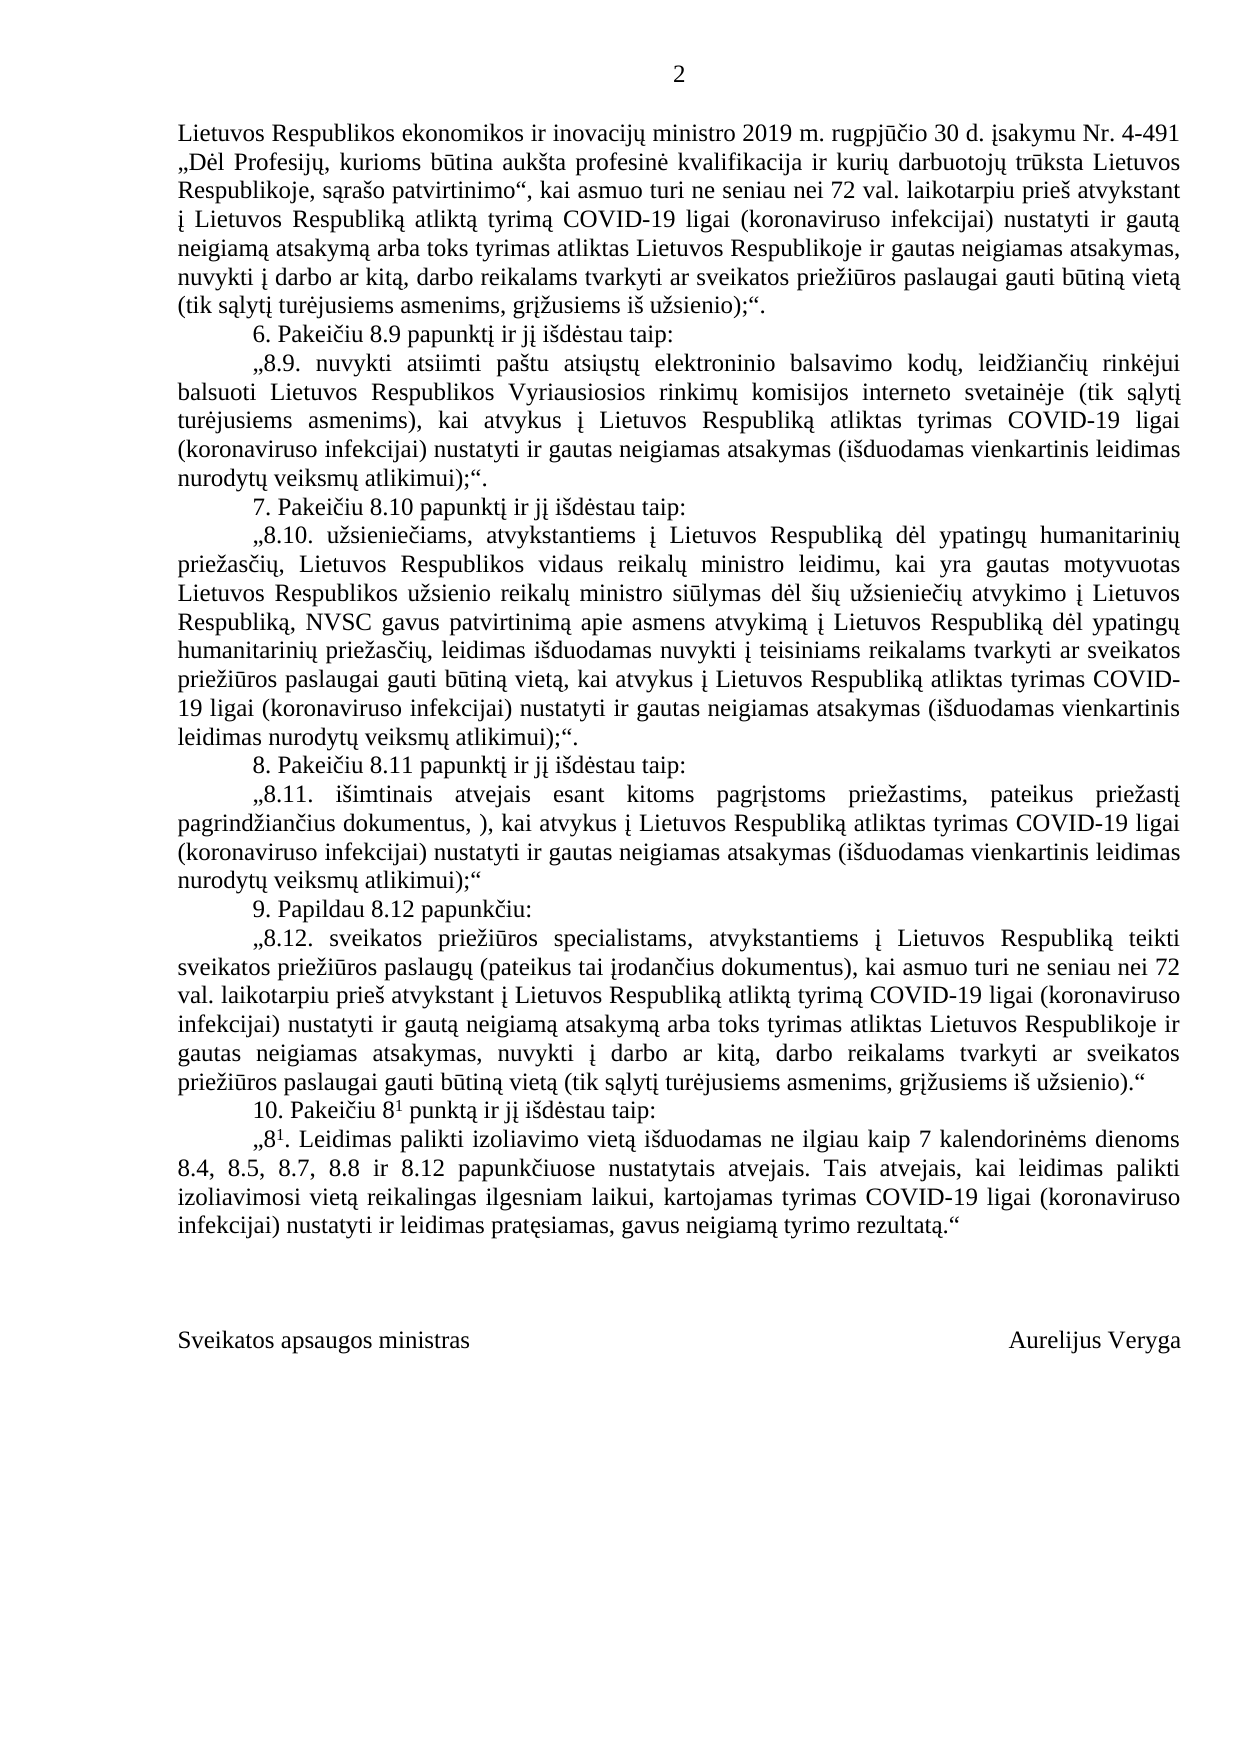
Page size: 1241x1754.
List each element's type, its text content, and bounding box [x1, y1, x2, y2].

text Lietuvos Respublikos ekonomikos ir inovacijų ministro 2019 m. rugpjūčio 30 d. įsakymu Nr. 4-491 „Dėl Profesijų, kurioms būtina aukšta profesinė kvalifikacija ir kurių darbuotojų trūksta Lietuvos Respublikoje, sąrašo patvirtinimo“, kai asmuo turi ne seniau nei 72 val. laikotarpiu prieš atvykstant į Lietuvos Respubliką atliktą tyrimą COVID-19 ligai (koronaviruso infekcijai) nustatyti ir gautą neigiamą atsakymą arba toks tyrimas atliktas Lietuvos Respublikoje ir gautas neigiamas atsakymas, nuvykti į darbo ar kitą, darbo reikalams tvarkyti ar sveikatos priežiūros paslaugai gauti būtiną vietą (tik sąlytį turėjusiems asmenims, grįžusiems iš užsienio);“. [177, 118, 1181, 319]
text 9. Papildau 8.12 papunkčiu: [177, 894, 1181, 923]
text 8. Pakeičiu 8.11 papunktį ir jį išdėstau taip: [177, 751, 1181, 779]
text 6. Pakeičiu 8.9 papunktį ir jį išdėstau taip: [177, 319, 1181, 348]
text „8.12. sveikatos priežiūros specialistams, atvykstantiems į Lietuvos Respubliką teikti sveikatos priežiūros paslaugų (pateikus tai įrodančius dokumentus), kai asmuo turi ne seniau nei 72 val. laikotarpiu prieš atvykstant į Lietuvos Respubliką atliktą tyrimą COVID-19 ligai (koronaviruso infekcijai) nustatyti ir gautą neigiamą atsakymą arba toks tyrimas atliktas Lietuvos Respublikoje ir gautas neigiamas atsakymas, nuvykti į darbo ar kitą, darbo reikalams tvarkyti ar sveikatos priežiūros paslaugai gauti būtiną vietą (tik sąlytį turėjusiems asmenims, grįžusiems iš užsienio).“ [177, 923, 1181, 1096]
text „8.10. užsieniečiams, atvykstantiems į Lietuvos Respubliką dėl ypatingų humanitarinių priežasčių, Lietuvos Respublikos vidaus reikalų ministro leidimu, kai yra gautas motyvuotas Lietuvos Respublikos užsienio reikalų ministro siūlymas dėl šių užsieniečių atvykimo į Lietuvos Respubliką, NVSC gavus patvirtinimą apie asmens atvykimą į Lietuvos Respubliką dėl ypatingų humanitarinių priežasčių, leidimas išduodamas nuvykti į teisiniams reikalams tvarkyti ar sveikatos priežiūros paslaugai gauti būtiną vietą, kai atvykus į Lietuvos Respubliką atliktas tyrimas COVID-19 ligai (koronaviruso infekcijai) nustatyti ir gautas neigiamas atsakymas (išduodamas vienkartinis leidimas nurodytų veiksmų atlikimui);“. [177, 521, 1181, 751]
text „8.11. išimtinais atvejais esant kitoms pagrįstoms priežastims, pateikus priežastį pagrindžiančius dokumentus, ), kai atvykus į Lietuvos Respubliką atliktas tyrimas COVID-19 ligai (koronaviruso infekcijai) nustatyti ir gautas neigiamas atsakymas (išduodamas vienkartinis leidimas nurodytų veiksmų atlikimui);“ [177, 779, 1181, 894]
text 7. Pakeičiu 8.10 papunktį ir jį išdėstau taip: [177, 492, 1181, 521]
text „8.9. nuvykti atsiimti paštu atsiųstų elektroninio balsavimo kodų, leidžiančių rinkėjui balsuoti Lietuvos Respublikos Vyriausiosios rinkimų komisijos interneto svetainėje (tik sąlytį turėjusiems asmenims), kai atvykus į Lietuvos Respubliką atliktas tyrimas COVID-19 ligai (koronaviruso infekcijai) nustatyti ir gautas neigiamas atsakymas (išduodamas vienkartinis leidimas nurodytų veiksmų atlikimui);“. [177, 348, 1181, 492]
text „81. Leidimas palikti izoliavimo vietą išduodamas ne ilgiau kaip 7 kalendorinėms dienoms 8.4, 8.5, 8.7, 8.8 ir 8.12 papunkčiuose nustatytais atvejais. Tais atvejais, kai leidimas palikti izoliavimosi vietą reikalingas ilgesniam laikui, kartojamas tyrimas COVID-19 ligai (koronaviruso infekcijai) nustatyti ir leidimas pratęsiamas, gavus neigiamą tyrimo rezultatą.“ [177, 1124, 1181, 1239]
text Sveikatos apsaugos ministras Aurelijus Veryga [177, 1326, 1181, 1354]
text 10. Pakeičiu 81 punktą ir jį išdėstau taip: [177, 1096, 1181, 1124]
